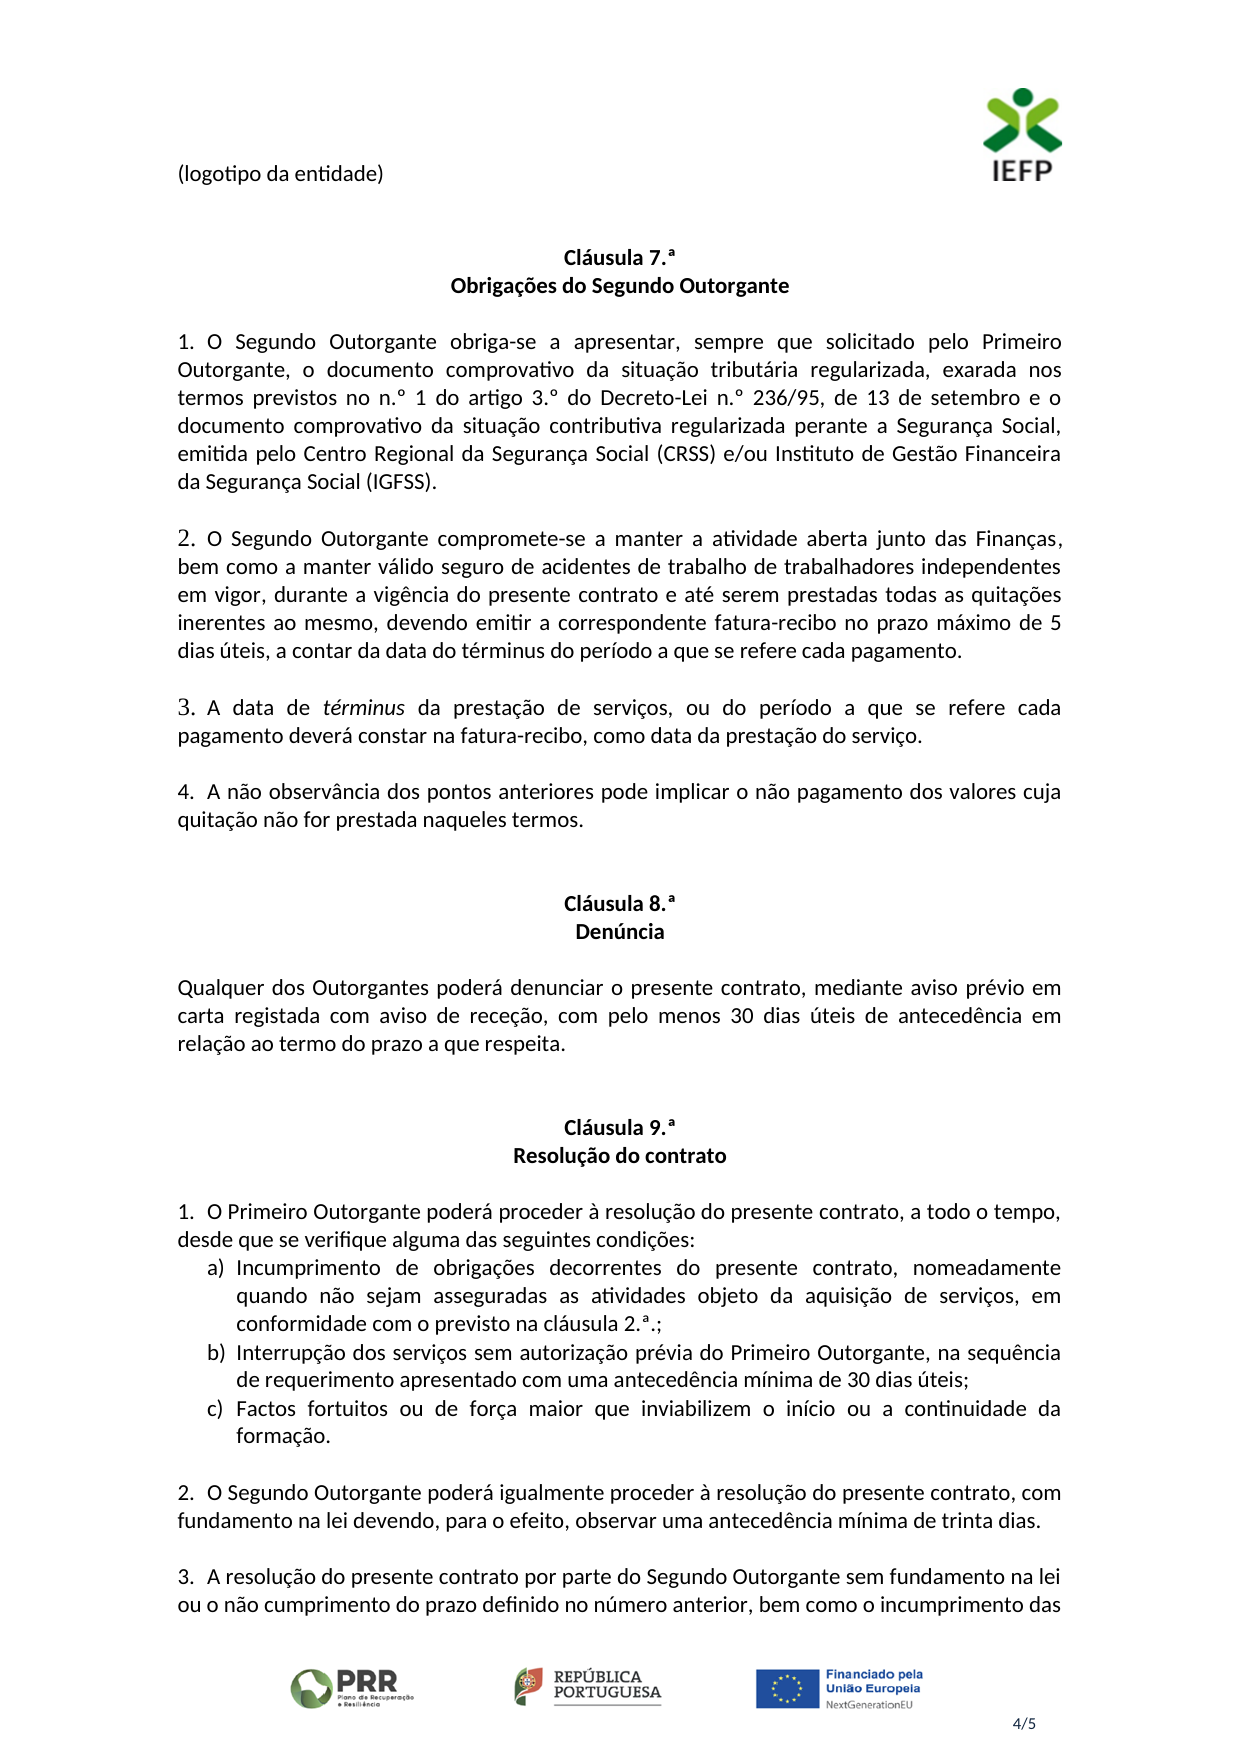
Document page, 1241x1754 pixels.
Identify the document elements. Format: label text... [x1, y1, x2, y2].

list A não observância dos pontos anteriores pode implicar o não pagamento dos valores cuja quitação não for prestada naqueles termos. [177, 777, 1063, 833]
list A data de términus da prestação de serviços, ou do período a que se refere cada pagamento deverá constar na fatura-recibo, como data da prestação do serviço. [177, 692, 1063, 749]
list O Segundo Outorgante obriga-se a apresentar, sempre que solicitado pelo Primeiro Outorgante, o documento comprovativo da situação tributária regularizada, exarada nos termos previstos no n.º 1 do artigo 3.º do Decreto-Lei n.º 236/95, de 13 de setembro e o documento comprovativo da situação contributiva regularizada perante a Segurança Social, emitida pelo Centro Regional da Segurança Social (CRSS) e/ou Instituto de Gestão Financeira da Segurança Social (IGFSS). [177, 327, 1063, 495]
list O Segundo Outorgante compromete-se a manter a atividade aberta junto das Finanças, bem como a manter válido seguro de acidentes de trabalho de trabalhadores independentes em vigor, durante a vigência do presente contrato e até serem prestadas todas as quitações inerentes ao mesmo, devendo emitir a correspondente fatura-recibo no prazo máximo de 5 dias úteis, a contar da data do términus do período a que se refere cada pagamento. [177, 523, 1063, 664]
text Qualquer dos Outorgantes poderá denunciar o presente contrato, mediante aviso prévio em carta registada com aviso de receção, com pelo menos 30 dias úteis de antecedência em relação ao termo do prazo a que respeita. [177, 973, 1063, 1057]
list Incumprimento de obrigações decorrentes do presente contrato, nomeadamente quando não sejam asseguradas as atividades objeto da aquisição de serviços, em conformidade com o previsto na cláusula 2.ª.; [207, 1253, 1063, 1338]
list O Segundo Outorgante poderá igualmente proceder à resolução do presente contrato, com fundamento na lei devendo, para o efeito, observar uma antecedência mínima de trinta dias. [177, 1478, 1063, 1534]
text Resolução do contrato [177, 1141, 1063, 1169]
list O Primeiro Outorgante poderá proceder à resolução do presente contrato, a todo o tempo, desde que se verifique alguma das seguintes condições: [177, 1197, 1063, 1253]
list A resolução do presente contrato por parte do Segundo Outorgante sem fundamento na lei ou o não cumprimento do prazo definido no número anterior, bem como o incumprimento das [177, 1562, 1063, 1618]
text Cláusula 8.ª [177, 889, 1063, 917]
list Factos fortuitos ou de força maior que inviabilizem o início ou a continuidade da formação. [207, 1394, 1063, 1450]
text Cláusula 9.ª [177, 1113, 1063, 1141]
text Denúncia [177, 917, 1063, 945]
list Interrupção dos serviços sem autorização prévia do Primeiro Outorgante, na sequência de requerimento apresentado com uma antecedência mínima de 30 dias úteis; [207, 1338, 1063, 1394]
picture [983, 88, 1063, 181]
text Obrigações do Segundo Outorgante [177, 271, 1063, 299]
picture [287, 1659, 928, 1715]
text Cláusula 7.ª [177, 243, 1063, 271]
